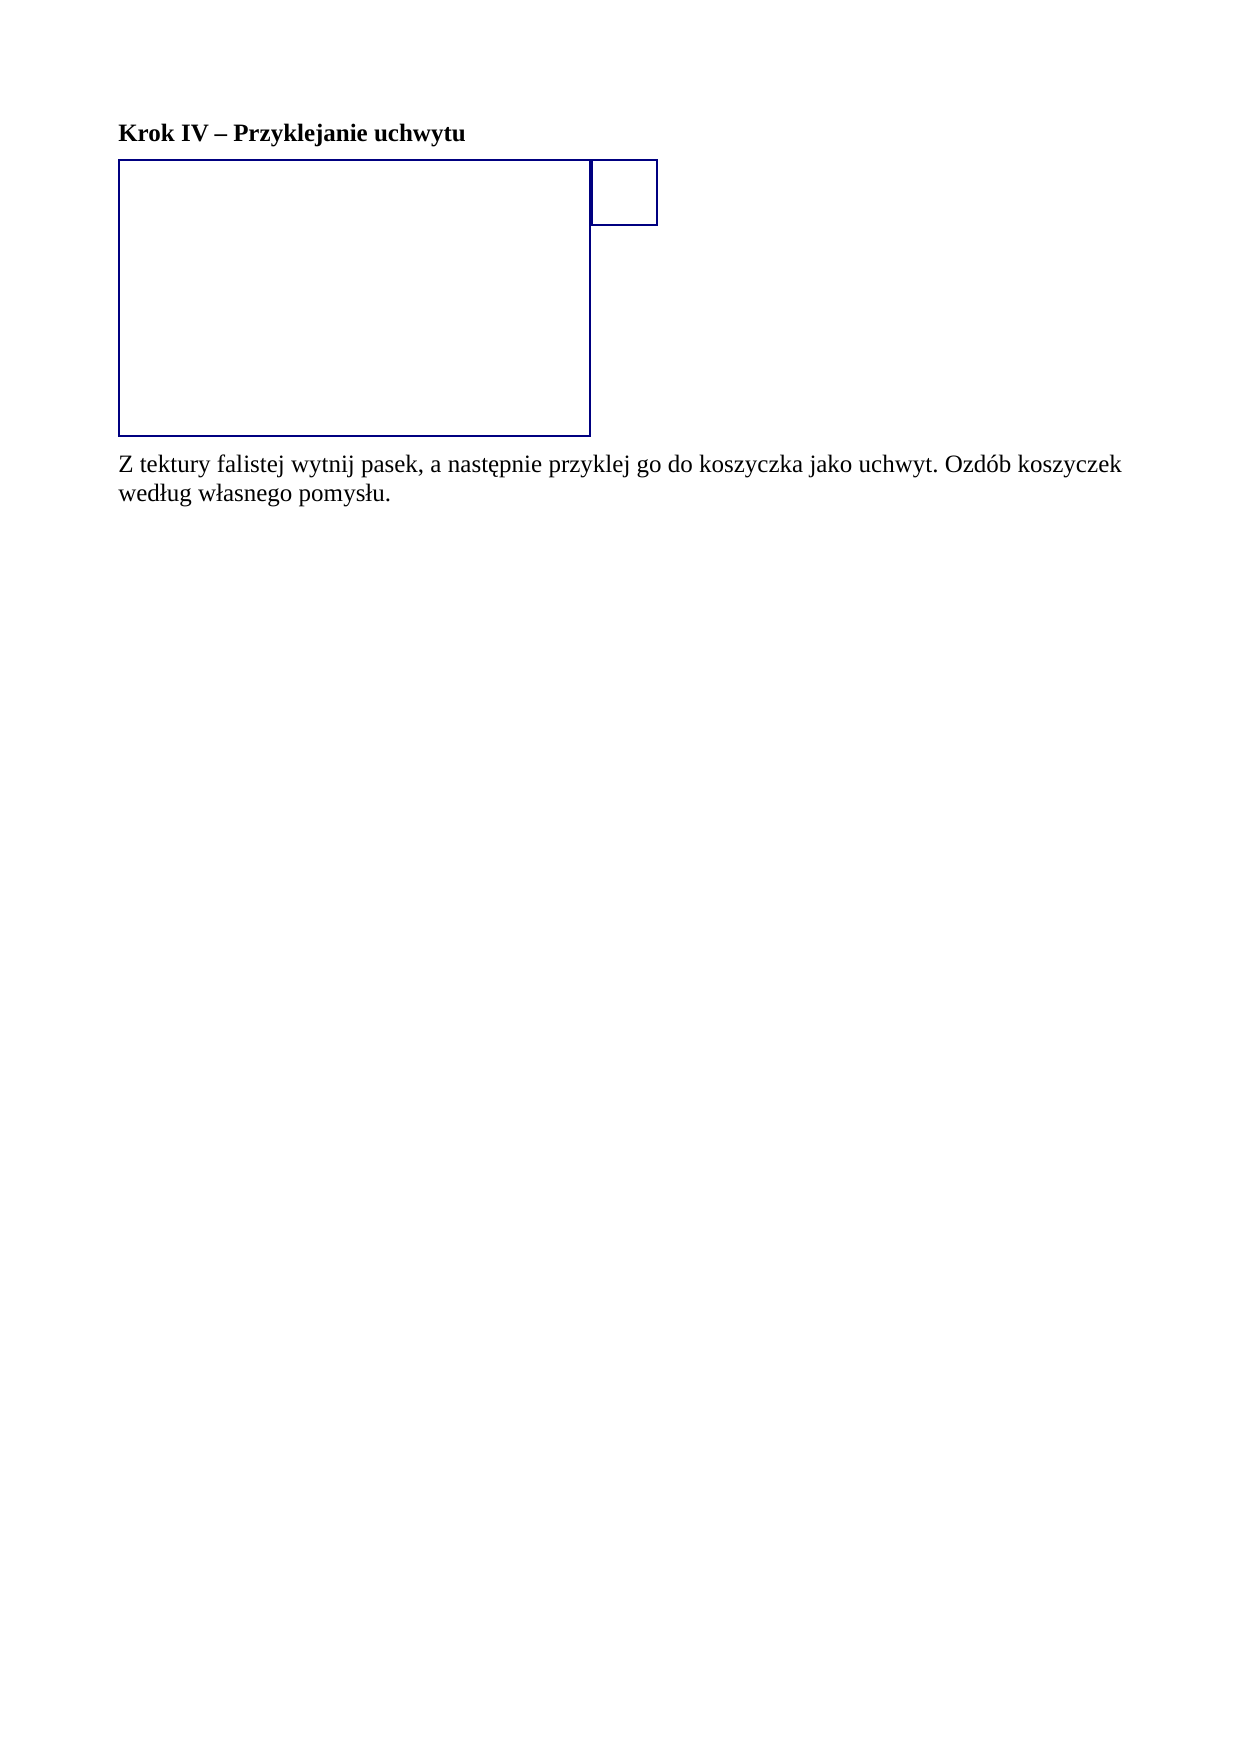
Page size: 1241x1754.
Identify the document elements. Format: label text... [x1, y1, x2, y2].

subtitle Krok IV – Przyklejanie uchwytu [118, 118, 1122, 147]
text Z tektury falistej wytnij pasek, a następnie przyklej go do koszyczka jako uchwyt. Ozdób koszyczek według własnego pomysłu. [118, 449, 1122, 507]
